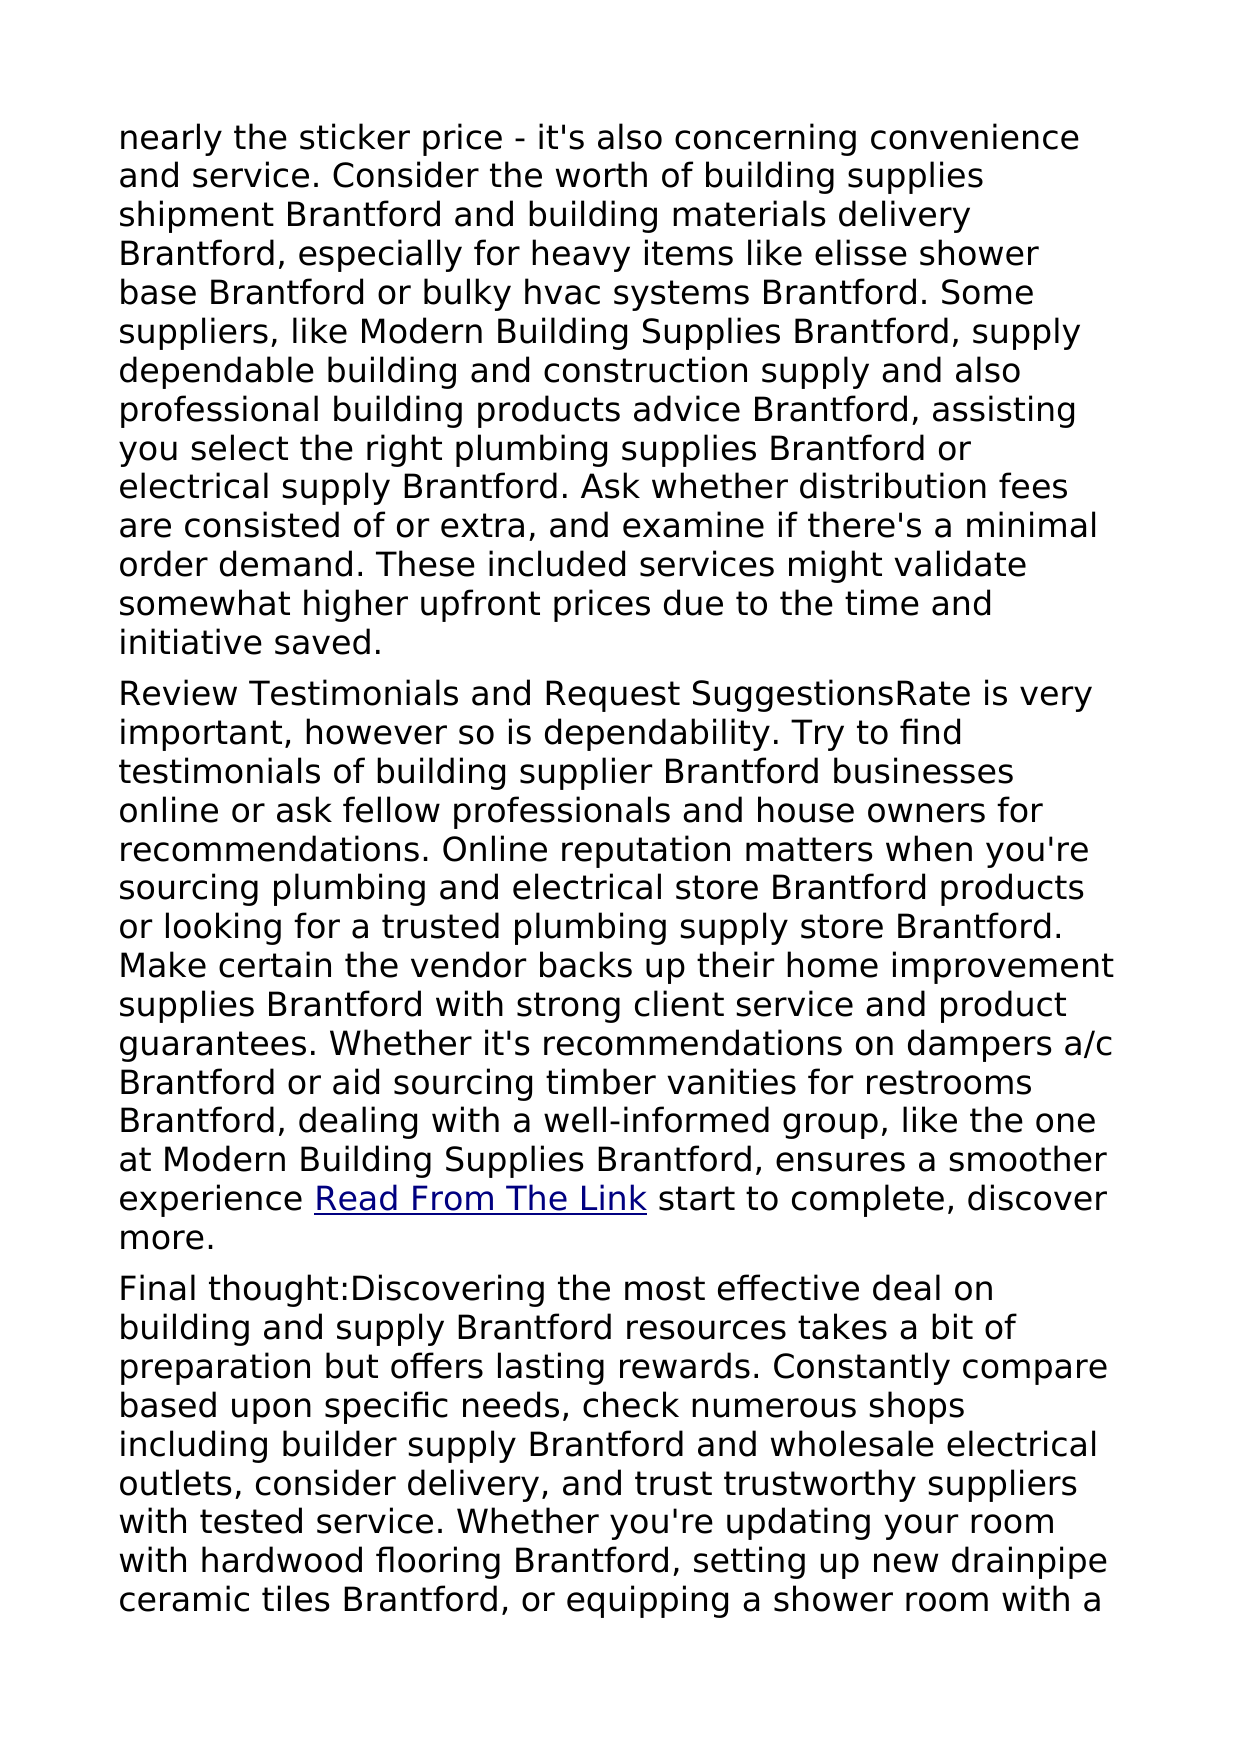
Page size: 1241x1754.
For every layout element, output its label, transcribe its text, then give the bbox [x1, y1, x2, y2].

text Review Testimonials and Request SuggestionsRate is very important, however so is dependability. Try to find testimonials of building supplier Brantford businesses online or ask fellow professionals and house owners for recommendations. Online reputation matters when you're sourcing plumbing and electrical store Brantford products or looking for a trusted plumbing supply store Brantford. Make certain the vendor backs up their home improvement supplies Brantford with strong client service and product guarantees. Whether it's recommendations on dampers a/c Brantford or aid sourcing timber vanities for restrooms Brantford, dealing with a well-informed group, like the one at Modern Building Supplies Brantford, ensures a smoother experience Read From The Link start to complete, discover more. [118, 674, 1122, 1257]
text nearly the sticker price - it's also concerning convenience and service. Consider the worth of building supplies shipment Brantford and building materials delivery Brantford, especially for heavy items like elisse shower base Brantford or bulky hvac systems Brantford. Some suppliers, like Modern Building Supplies Brantford, supply dependable building and construction supply and also professional building products advice Brantford, assisting you select the right plumbing supplies Brantford or electrical supply Brantford. Ask whether distribution fees are consisted of or extra, and examine if there's a minimal order demand. These included services might validate somewhat higher upfront prices due to the time and initiative saved. [118, 118, 1122, 662]
text Final thought:Discovering the most effective deal on building and supply Brantford resources takes a bit of preparation but offers lasting rewards. Constantly compare based upon specific needs, check numerous shops including builder supply Brantford and wholesale electrical outlets, consider delivery, and trust trustworthy suppliers with tested service. Whether you're updating your room with hardwood flooring Brantford, setting up new drainpipe ceramic tiles Brantford, or equipping a shower room with a [118, 1270, 1122, 1619]
